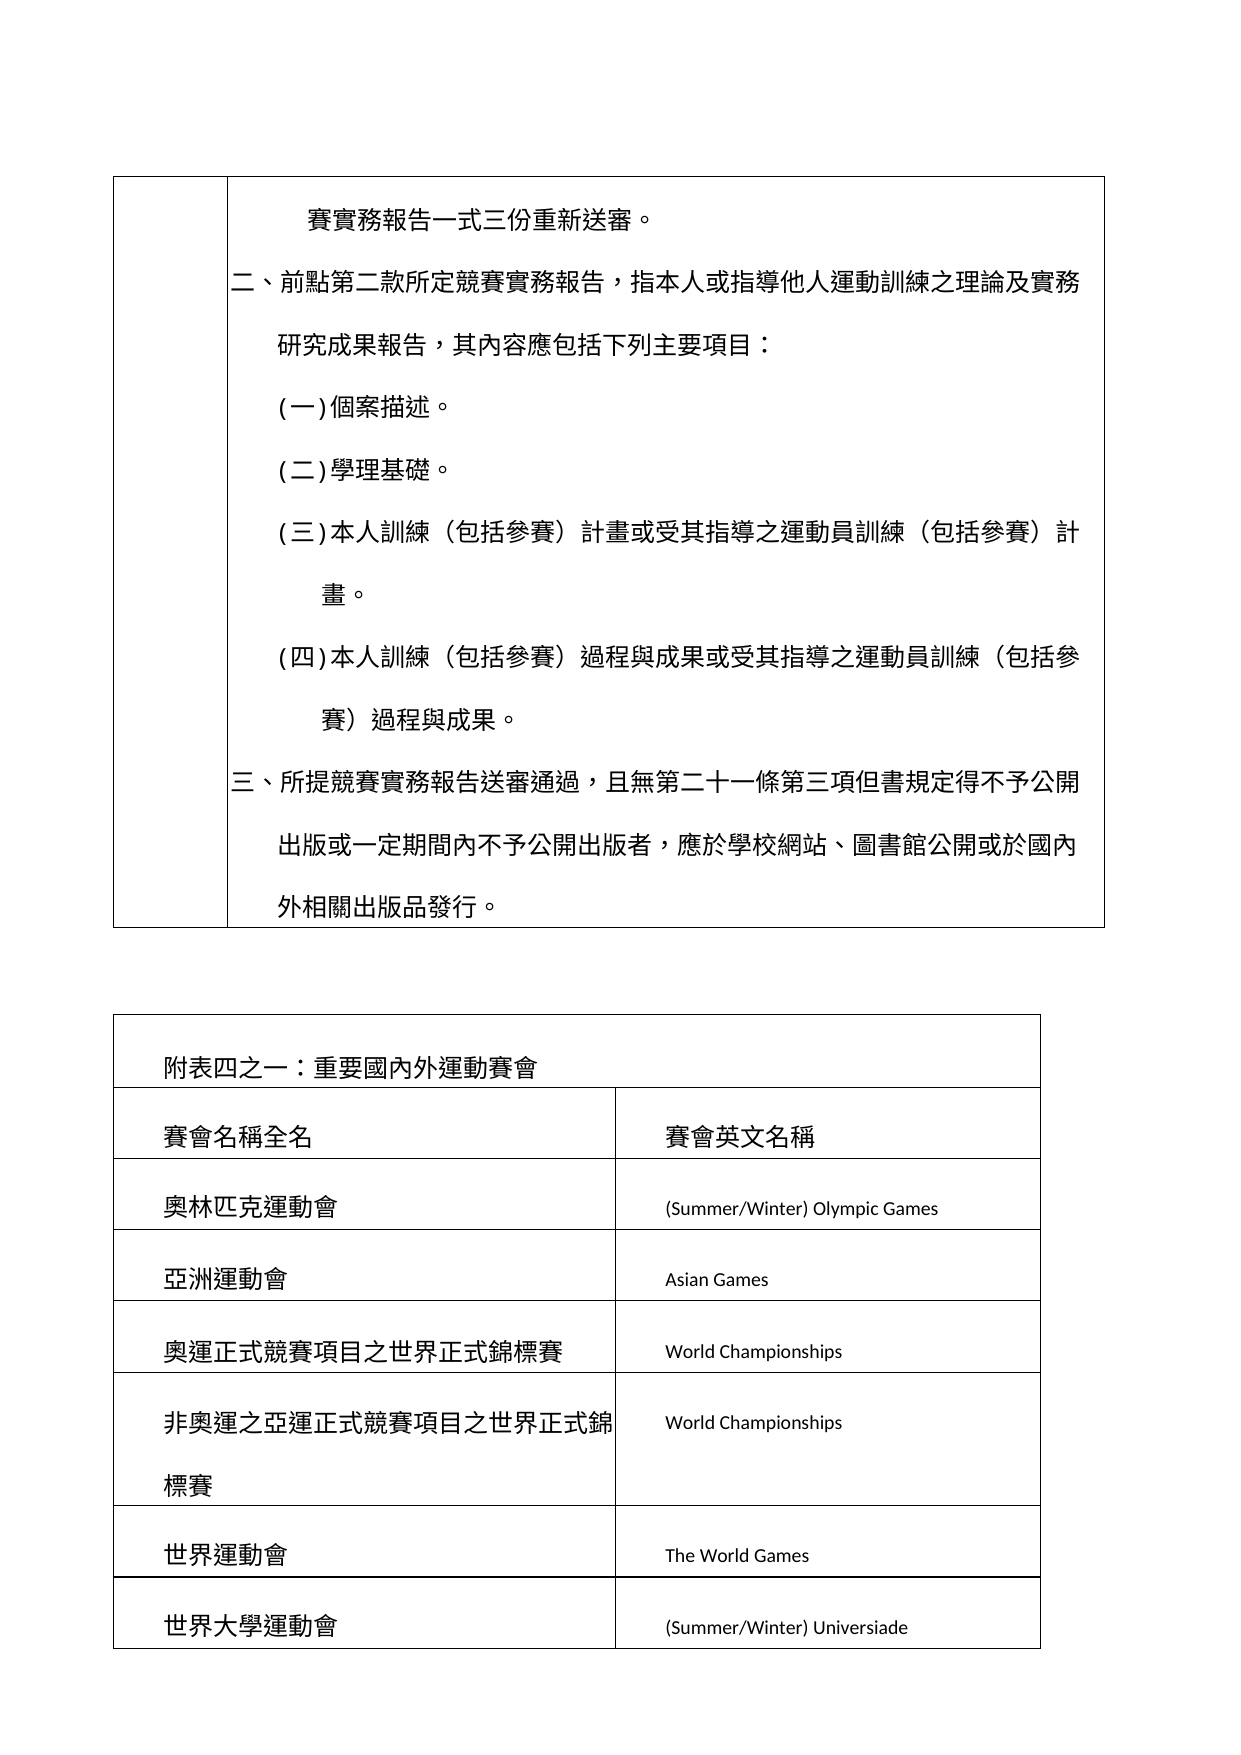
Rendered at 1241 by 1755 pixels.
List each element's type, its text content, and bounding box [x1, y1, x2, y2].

table_cell Asian Games [616, 1230, 1040, 1300]
table_cell (Summer/Winter) Universiade [616, 1578, 1040, 1648]
table_cell 非奧運之亞運正式競賽項目之世界正式錦標賽 [114, 1373, 615, 1505]
table_cell 世界運動會 [114, 1506, 615, 1576]
table_cell 奧運正式競賽項目之世界正式錦標賽 [114, 1301, 615, 1372]
table_cell (Summer/Winter) Olympic Games [616, 1159, 1040, 1229]
table_cell 賽實務報告一式三份重新送審。 二、前點第二款所定競賽實務報告，指本人或指導他人運動訓練之理論及實務研究成果報告，其內容應包括下列主要項目： (一)個案描述。 (二)學理基礎。 (三)本人訓練（包括參賽）計畫或受其指導之運動員訓練（包括參賽）計畫。 (四)本人訓練（包括參賽）過程與成果或受其指導之運動員訓練（包括參賽）過程與成果。 三、所提競賽實務報告送審通過，且無第二十一條第三項但書規定得不予公開出版或一定期間內不予公開出版者，應於學校網站、圖書館公開或於國內外相關出版品發行。 [228, 177, 1104, 927]
table_cell The World Games [616, 1506, 1040, 1576]
table_cell 亞洲運動會 [114, 1230, 615, 1300]
table_cell 賽會名稱全名 [114, 1088, 615, 1158]
table_cell World Championships [616, 1373, 1040, 1505]
table_header 附表四之一：重要國內外運動賽會 [114, 1015, 1040, 1087]
table_cell 奧林匹克運動會 [114, 1159, 615, 1229]
table_cell 賽會英文名稱 [616, 1088, 1040, 1158]
table_cell World Championships [616, 1301, 1040, 1372]
table_cell 世界大學運動會 [114, 1578, 615, 1648]
table_cell [114, 177, 227, 927]
